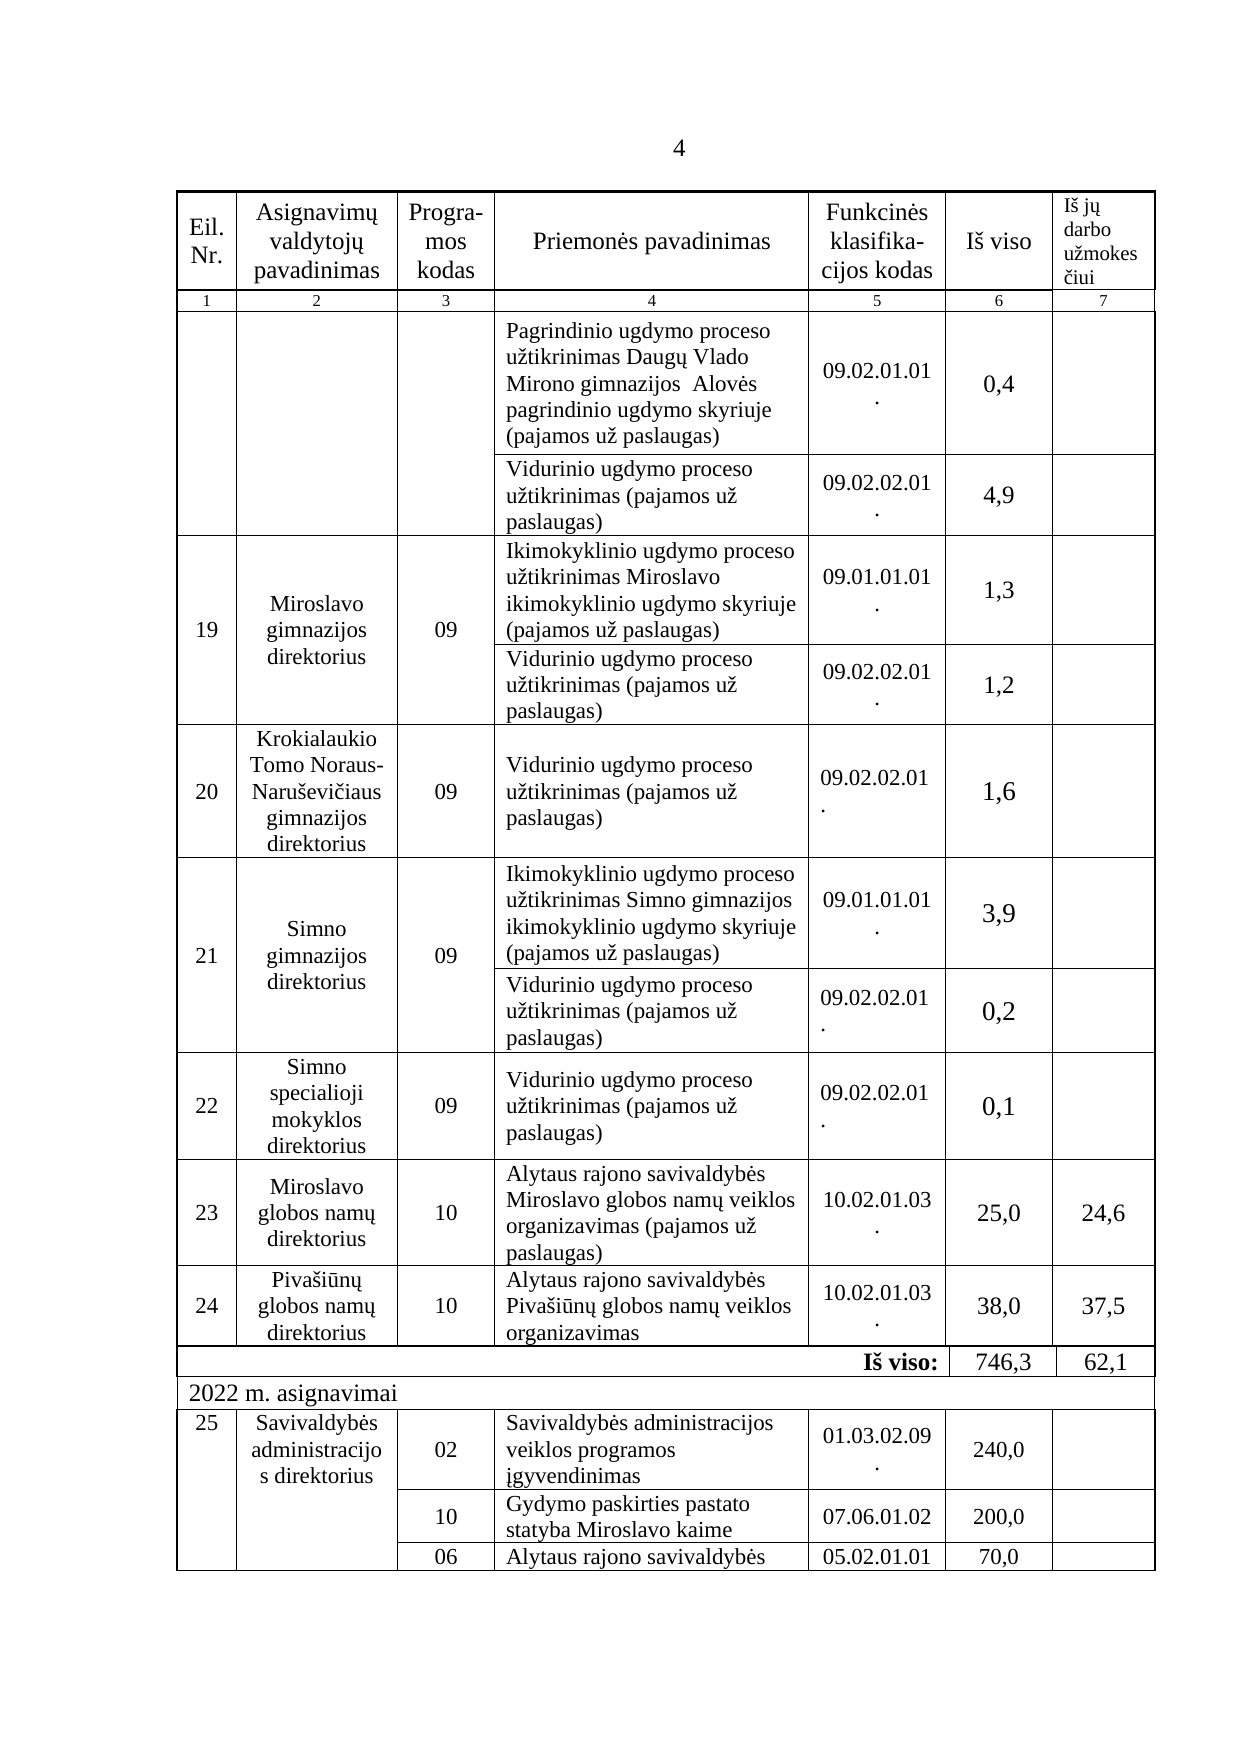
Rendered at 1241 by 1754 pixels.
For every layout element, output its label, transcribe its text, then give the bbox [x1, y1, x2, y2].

table_cell Alytaus rajono savivaldybės Miroslavo globos namų veiklos organizavimas (pajamos už paslaugas) [495, 1160, 808, 1265]
table_cell 09.02.01.01. [809, 312, 945, 454]
table_cell 09.02.02.01. [809, 1053, 945, 1158]
table_cell [1053, 536, 1154, 644]
table_header Asignavimų valdytojų pavadinimas [237, 193, 397, 289]
table_cell 0,4 [946, 312, 1052, 454]
table_cell 5 [809, 291, 945, 311]
table_cell 24 [178, 1266, 236, 1345]
table_cell 22 [178, 1053, 236, 1158]
table_cell Pagrindinio ugdymo proceso užtikrinimas Daugų Vlado Mirono gimnazijos Alovės pagrindinio ugdymo skyriuje (pajamos už paslaugas) [495, 312, 808, 454]
table_cell Miroslavo gimnazijos direktorius [237, 536, 397, 724]
table_cell 02 [398, 1410, 494, 1488]
table_cell 240,0 [946, 1410, 1052, 1488]
table_cell 1,3 [946, 536, 1052, 644]
table_cell Simno gimnazijos direktorius [237, 858, 397, 1052]
table_cell 1 [178, 291, 236, 311]
table_cell Iš viso: [178, 1347, 949, 1376]
table_cell Savivaldybės administracijos veiklos programos įgyvendinimas [495, 1410, 808, 1488]
table_cell [237, 312, 397, 534]
table_cell 09.01.01.01. [809, 858, 945, 968]
table_cell 09.02.02.01. [809, 455, 945, 534]
table_cell [1053, 1543, 1154, 1570]
table_cell 200,0 [946, 1490, 1052, 1542]
table_header Priemonės pavadinimas [495, 193, 808, 289]
table_cell 2022 m. asignavimai [178, 1377, 1154, 1408]
table_cell 0,2 [946, 969, 1052, 1052]
table_cell 10 [398, 1160, 494, 1265]
table_cell 6 [946, 291, 1052, 311]
table_cell [1053, 1410, 1154, 1488]
table_cell 25,0 [946, 1160, 1052, 1265]
table_cell Krokialaukio Tomo Noraus-Naruševičiaus gimnazijos direktorius [237, 725, 397, 857]
table_cell 10 [398, 1490, 494, 1542]
table_cell Pivašiūnų globos namų direktorius [237, 1266, 397, 1345]
table_cell 70,0 [946, 1543, 1052, 1570]
table_cell [1053, 1053, 1154, 1158]
table_cell Alytaus rajono savivaldybės [495, 1543, 808, 1570]
table_cell [1053, 645, 1154, 724]
table_cell Vidurinio ugdymo proceso užtikrinimas (pajamos už paslaugas) [495, 969, 808, 1052]
table_cell [1053, 312, 1154, 454]
table_cell 10.02.01.03. [809, 1266, 945, 1345]
table_cell 20 [178, 725, 236, 857]
table_cell [178, 312, 236, 534]
table_cell 3 [398, 291, 494, 311]
table_cell 1,6 [946, 725, 1052, 857]
table_cell 07.06.01.02 [809, 1490, 945, 1542]
table_cell Vidurinio ugdymo proceso užtikrinimas (pajamos už paslaugas) [495, 645, 808, 724]
table_cell 09 [398, 725, 494, 857]
table_cell Simno specialioji mokyklos direktorius [237, 1053, 397, 1158]
table_cell [398, 312, 494, 534]
table_cell Ikimokyklinio ugdymo proceso užtikrinimas Miroslavo ikimokyklinio ugdymo skyriuje (pajamos už paslaugas) [495, 536, 808, 644]
table_header Funkcinės klasifika-cijos kodas [809, 193, 945, 289]
table_cell 38,0 [946, 1266, 1052, 1345]
table_cell 4 [495, 291, 808, 311]
table_cell 10.02.01.03. [809, 1160, 945, 1265]
table_cell 4,9 [946, 455, 1052, 534]
table_cell 09 [398, 858, 494, 1052]
table_cell 2 [237, 291, 397, 311]
table_cell 06 [398, 1543, 494, 1570]
table_cell [1053, 969, 1154, 1052]
table_cell 21 [178, 858, 236, 1052]
table_cell 24,6 [1053, 1160, 1154, 1265]
table_cell 01.03.02.09. [809, 1410, 945, 1488]
table_header Iš jų darbo užmokesčiui [1053, 193, 1154, 289]
table_cell Vidurinio ugdymo proceso užtikrinimas (pajamos už paslaugas) [495, 725, 808, 857]
table_cell [1053, 1490, 1154, 1542]
table_cell Alytaus rajono savivaldybės Pivašiūnų globos namų veiklos organizavimas [495, 1266, 808, 1345]
table_header Iš viso [946, 193, 1052, 289]
table_cell [1053, 455, 1154, 534]
table_cell 7 [1053, 290, 1154, 311]
table_header Eil. Nr. [178, 193, 236, 289]
table_cell 37,5 [1053, 1266, 1154, 1345]
table_cell Miroslavo globos namų direktorius [237, 1160, 397, 1265]
table_cell [1053, 858, 1154, 968]
table_cell 62,1 [1057, 1347, 1154, 1376]
table_cell 10 [398, 1266, 494, 1345]
table_cell 746,3 [950, 1347, 1056, 1376]
table_cell Vidurinio ugdymo proceso užtikrinimas (pajamos už paslaugas) [495, 455, 808, 534]
table_cell Ikimokyklinio ugdymo proceso užtikrinimas Simno gimnazijos ikimokyklinio ugdymo skyriuje (pajamos už paslaugas) [495, 858, 808, 968]
table_cell 3,9 [946, 858, 1052, 968]
table_cell 09 [398, 536, 494, 724]
table_cell 0,1 [946, 1053, 1052, 1158]
table_cell [1053, 725, 1154, 857]
table_cell 05.02.01.01 [809, 1543, 945, 1570]
table_cell 09.02.02.01. [809, 969, 945, 1052]
table_cell 23 [178, 1160, 236, 1265]
table_cell 09.02.02.01. [809, 725, 945, 857]
table_cell Vidurinio ugdymo proceso užtikrinimas (pajamos už paslaugas) [495, 1053, 808, 1158]
table_cell 09 [398, 1053, 494, 1158]
table_cell Gydymo paskirties pastato statyba Miroslavo kaime [495, 1490, 808, 1542]
table_cell 09.02.02.01. [809, 645, 945, 724]
table_cell 19 [178, 536, 236, 724]
table_cell 09.01.01.01. [809, 536, 945, 644]
table_header Progra-mos kodas [398, 193, 494, 289]
table_cell 1,2 [946, 645, 1052, 724]
table_cell 25 [178, 1410, 236, 1570]
table_cell Savivaldybės administracijos direktorius [237, 1410, 397, 1570]
